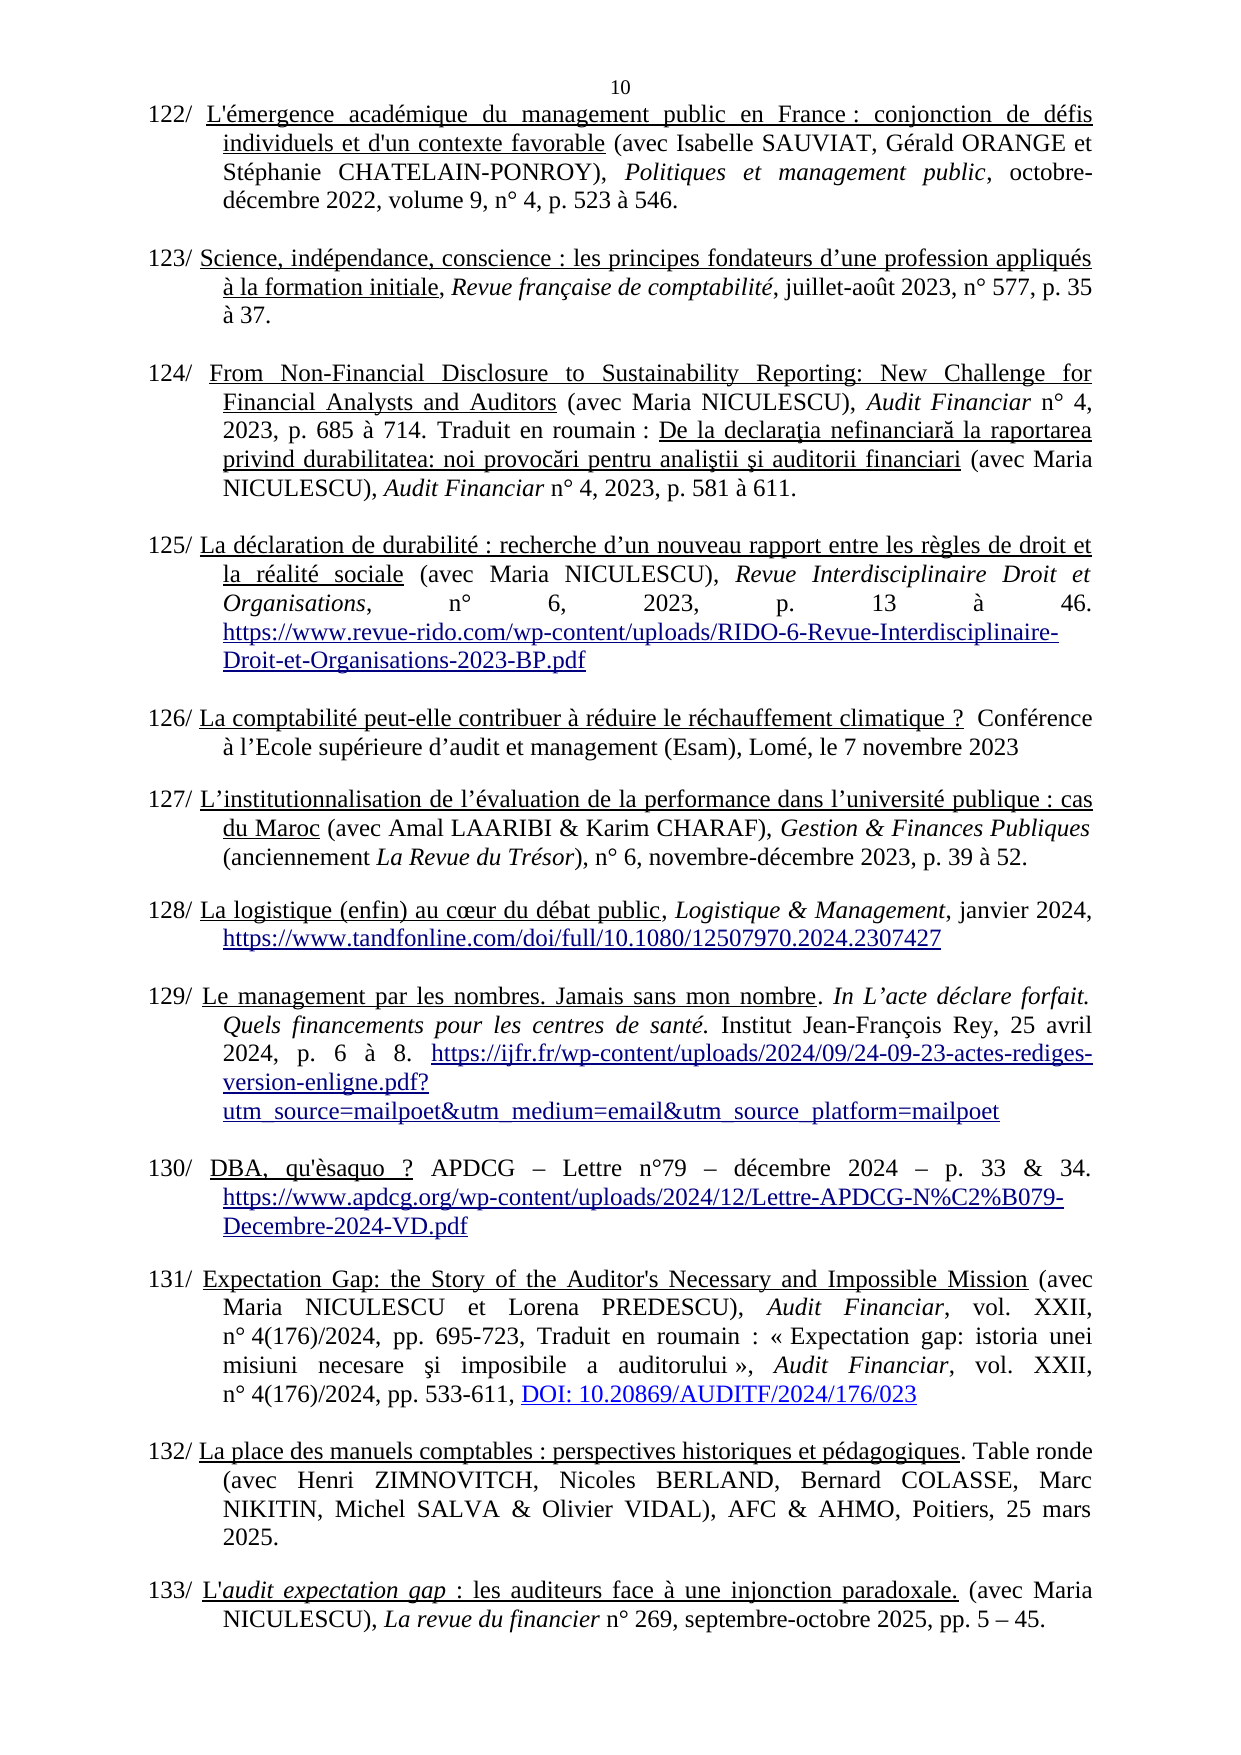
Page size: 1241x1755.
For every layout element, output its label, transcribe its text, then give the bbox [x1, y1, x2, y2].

text 131/ Expectation Gap: the Story of the Auditor's Necessary and Impossible Mission (avec Maria NICULESCU et Lorena PREDESCU), Audit Financiar, vol. XXII, n° 4(176)/2024, pp. 695-723, Traduit en roumain : « Expectation gap: istoria unei misiuni necesare şi imposibile a auditorului », Audit Financiar, vol. XXII, n° 4(176)/2024, pp. 533-611, DOI: 10.20869/AUDITF/2024/176/023 [148, 1264, 1093, 1407]
text 125/ La déclaration de durabilité : recherche d’un nouveau rapport entre les règles de droit et la réalité sociale (avec Maria NICULESCU), Revue Interdisciplinaire Droit et Organisations, n° 6, 2023, p. 13 à 46. https://www.revue-rido.com/wp-content/uploads/RIDO-6-Revue-Interdisciplinaire-Droit-et-Organisations-2023-BP.pdf [148, 530, 1093, 674]
text 123/ Science, indépendance, conscience : les principes fondateurs d’une profession appliqués à la formation initiale, Revue française de comptabilité, juillet-août 2023, n° 577, p. 35 à 37. [148, 243, 1093, 329]
text 130/ DBA, qu'èsaquo ? APDCG – Lettre n°79 – décembre 2024 – p. 33 & 34. https://www.apdcg.org/wp-content/uploads/2024/12/Lettre-APDCG-N%C2%B079-Decembre-2024-VD.pdf [148, 1153, 1093, 1240]
text 129/ Le management par les nombres. Jamais sans mon nombre. In L’acte déclare forfait. Quels financements pour les centres de santé. Institut Jean-François Rey, 25 avril 2024, p. 6 à 8. https://ijfr.fr/wp-content/uploads/2024/09/24-09-23-actes-rediges-version-enligne.pdf?utm_source=mailpoet&utm_medium=email&utm_source_platform=mailpoet [148, 981, 1093, 1125]
text 128/ La logistique (enfin) au cœur du débat public, Logistique & Management, janvier 2024, https://www.tandfonline.com/doi/full/10.1080/12507970.2024.2307427 [148, 895, 1093, 952]
text 122/ L'émergence académique du management public en France : conjonction de défis individuels et d'un contexte favorable (avec Isabelle SAUVIAT, Gérald ORANGE et Stéphanie CHATELAIN-PONROY), Politiques et management public, octobre-décembre 2022, volume 9, n° 4, p. 523 à 546. [148, 99, 1093, 214]
text 126/ La comptabilité peut-elle contribuer à réduire le réchauffement climatique ? Conférence à l’Ecole supérieure d’audit et management (Esam), Lomé, le 7 novembre 2023 [148, 703, 1093, 760]
text 133/ L'audit expectation gap : les auditeurs face à une injonction paradoxale. (avec Maria NICULESCU), La revue du financier n° 269, septembre-octobre 2025, pp. 5 – 45. [148, 1575, 1093, 1633]
text 132/ La place des manuels comptables : perspectives historiques et pédagogiques. Table ronde (avec Henri ZIMNOVITCH, Nicoles BERLAND, Bernard COLASSE, Marc NIKITIN, Michel SALVA & Olivier VIDAL), AFC & AHMO, Poitiers, 25 mars 2025. [148, 1436, 1093, 1551]
text 127/ L’institutionnalisation de l’évaluation de la performance dans l’université publique : cas du Maroc (avec Amal LAARIBI & Karim CHARAF), Gestion & Finances Publiques (anciennement La Revue du Trésor), n° 6, novembre-décembre 2023, p. 39 à 52. [148, 784, 1093, 871]
text 124/ From Non-Financial Disclosure to Sustainability Reporting: New Challenge for Financial Analysts and Auditors (avec Maria NICULESCU), Audit Financiar n° 4, 2023, p. 685 à 714. Traduit en roumain : De la declaraţia nefinanciară la raportarea privind durabilitatea: noi provocări pentru analiştii şi auditorii financiari (avec Maria NICULESCU), Audit Financiar n° 4, 2023, p. 581 à 611. [148, 358, 1093, 502]
